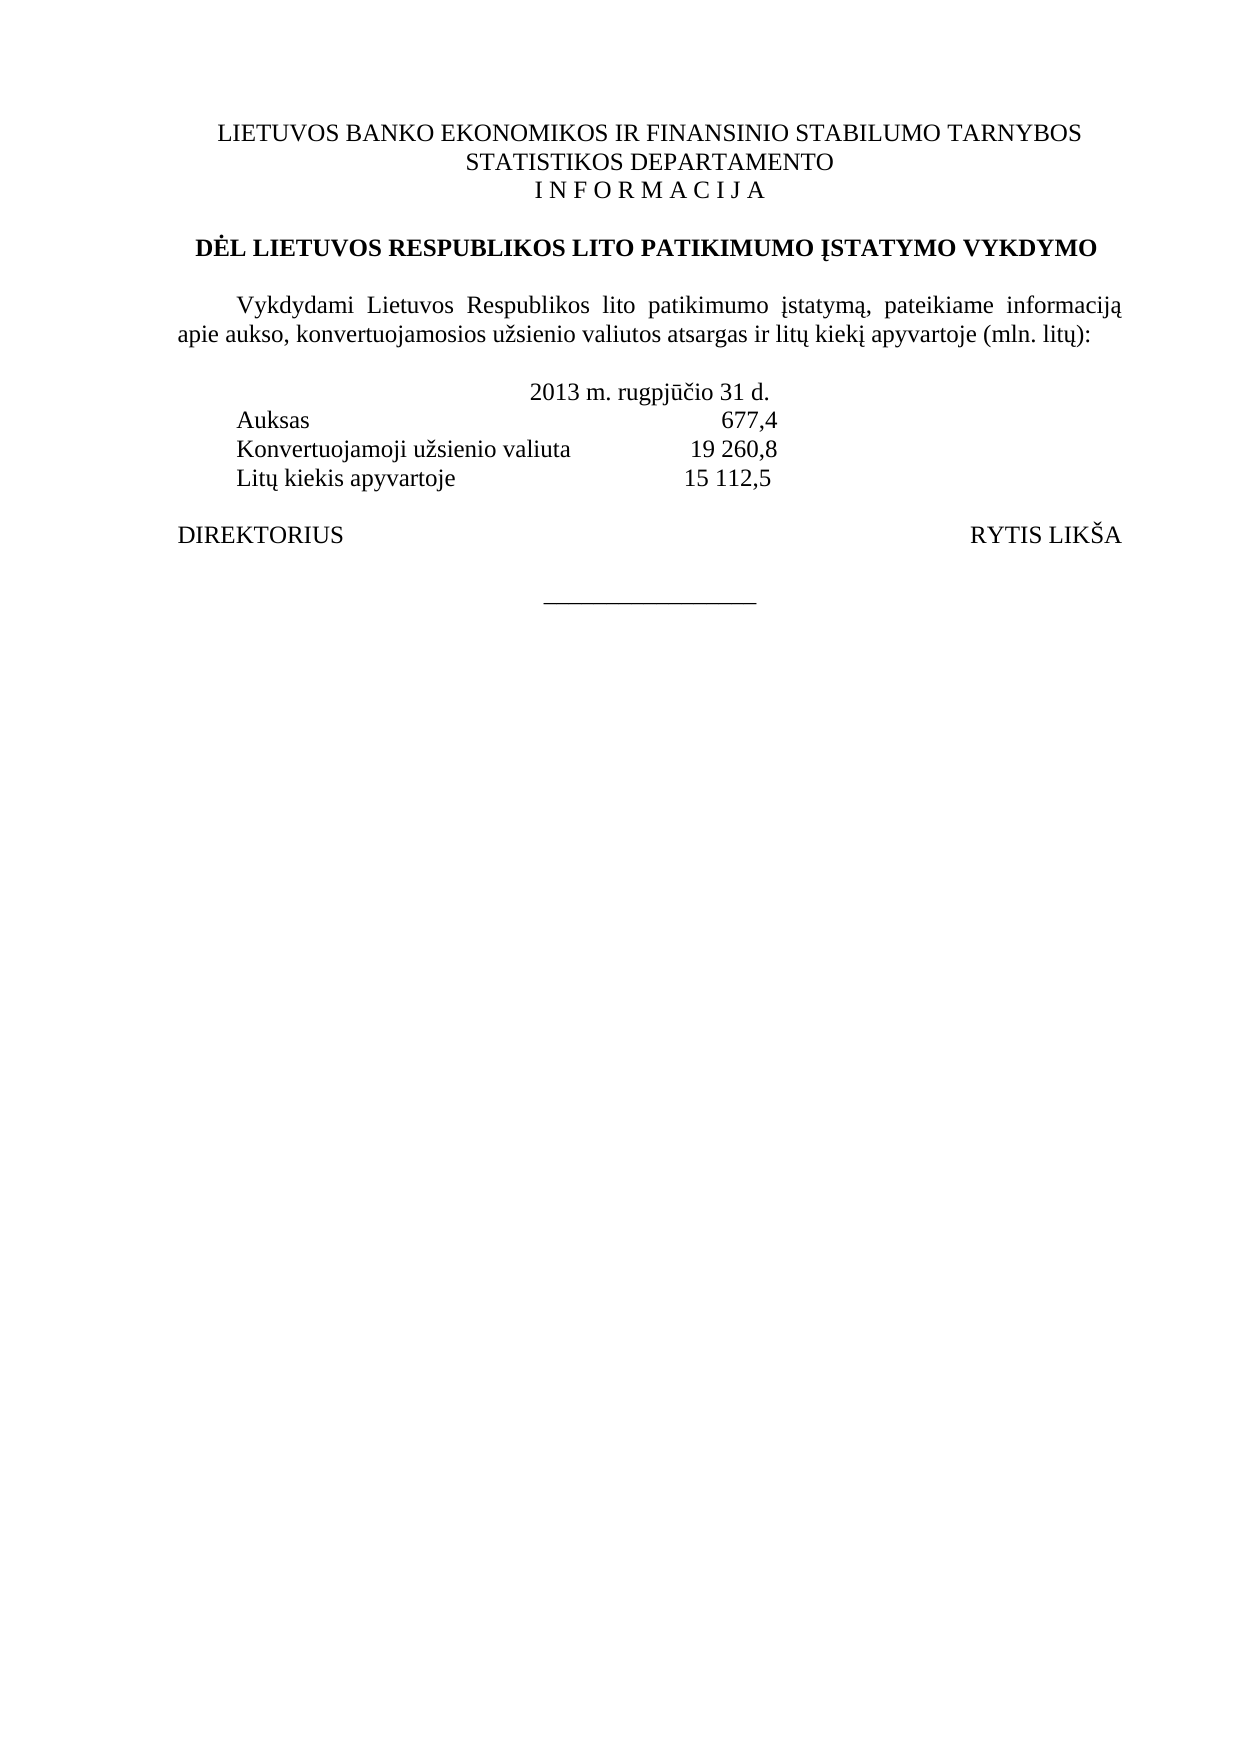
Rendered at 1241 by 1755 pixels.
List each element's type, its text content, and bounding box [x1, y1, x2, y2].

text Auksas 677,4 [177, 406, 1122, 434]
text Direktorius Rytis Likša [177, 521, 1122, 549]
text DĖL LIETUVOS RESPUBLIKOS LITO PATIKIMUMO ĮSTATYMO VYKDYMO [177, 233, 1122, 262]
text I N F O R M A C I J A [177, 176, 1122, 204]
text 2013 m. rugpjūčio 31 d. [177, 377, 1122, 406]
text Vykdydami Lietuvos Respublikos lito patikimumo įstatymą, pateikiame informaciją apie aukso, konvertuojamosios užsienio valiutos atsargas ir litų kiekį apyvartoje (mln. litų): [177, 291, 1122, 348]
text _________________ [177, 578, 1122, 607]
text Litų kiekis apyvartoje 15 112,5 [177, 463, 1122, 492]
text Konvertuojamoji užsienio valiuta 19 260,8 [177, 434, 1122, 463]
text LIETUVOS BANKO EKONOMIKOS IR FINANSINIO STABILUMO TARNYBOS STATISTIKOS DEPARTAMENTO [177, 118, 1122, 176]
